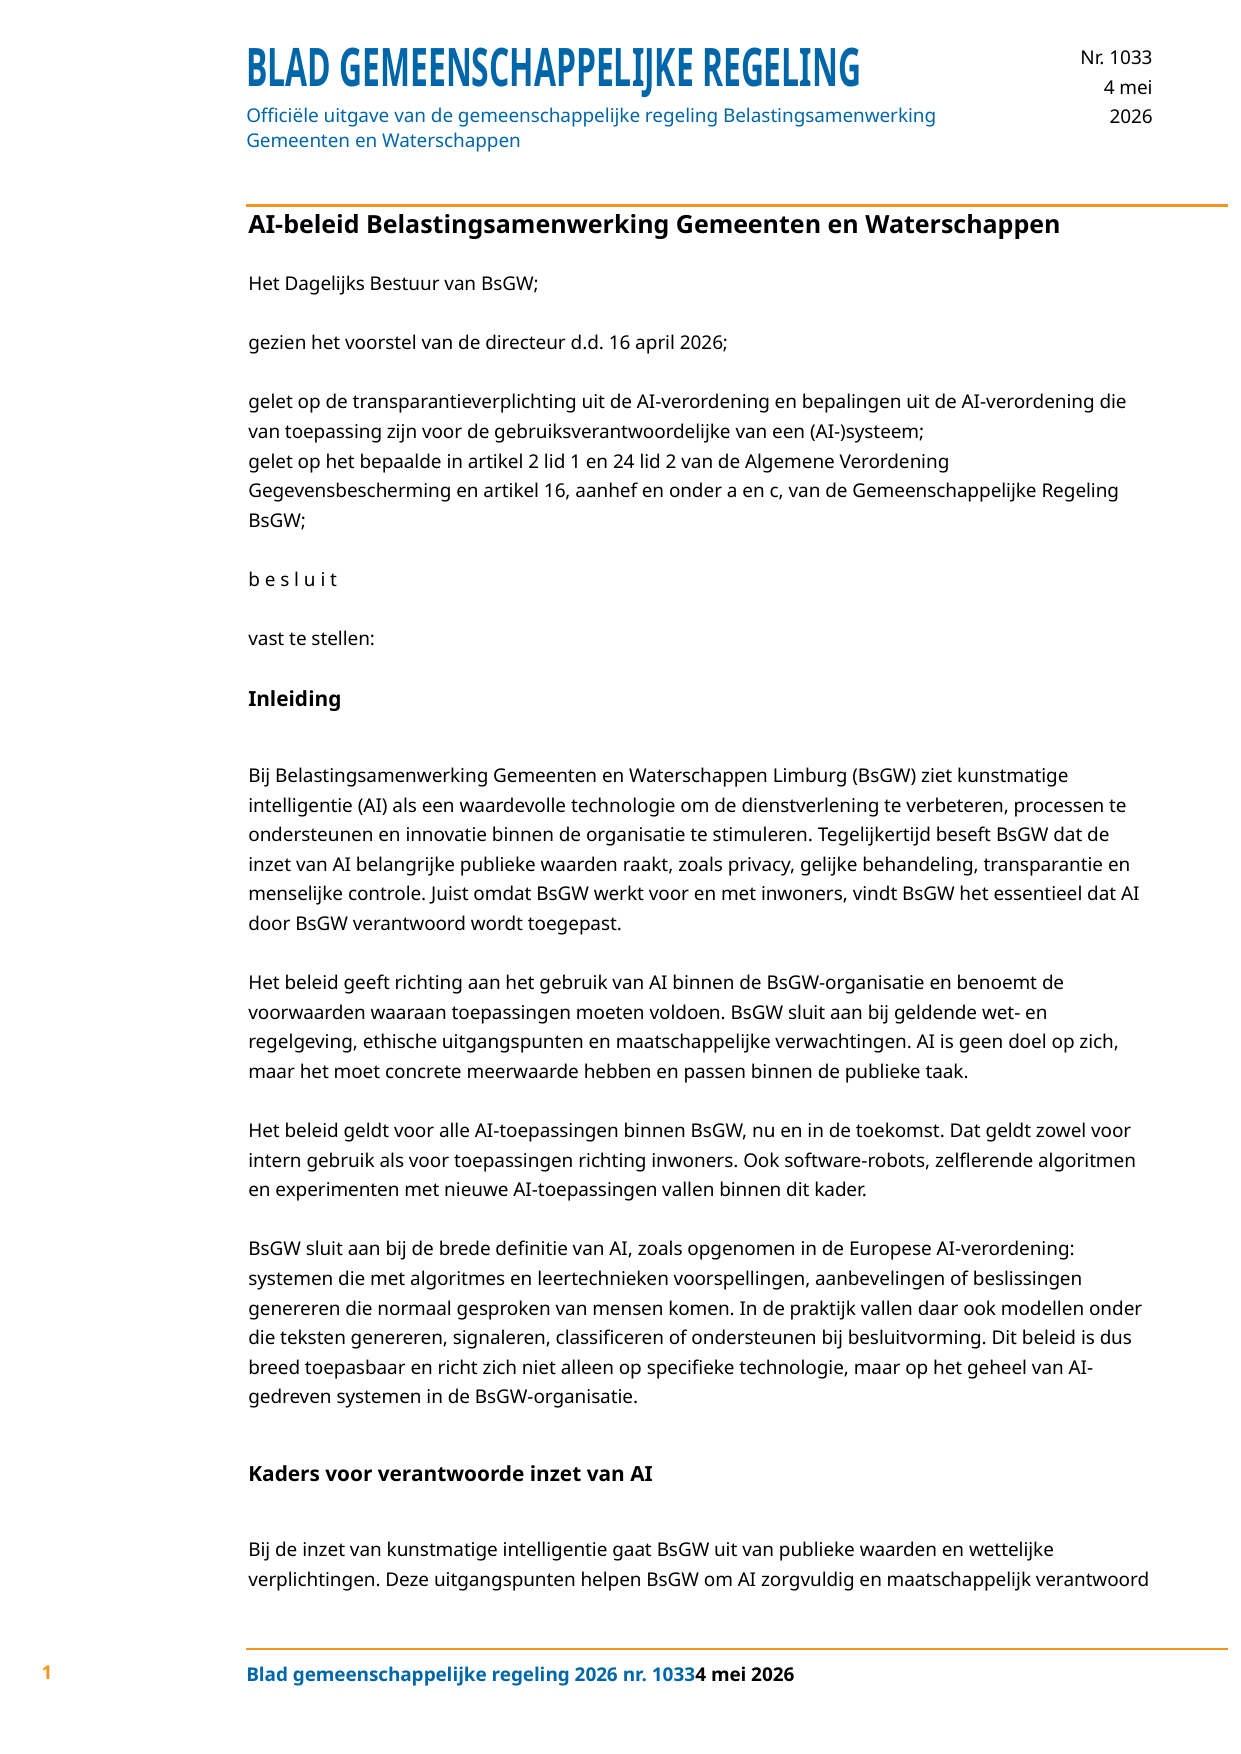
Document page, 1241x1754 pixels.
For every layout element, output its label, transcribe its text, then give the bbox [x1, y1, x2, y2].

text Bij Belastingsamenwerking Gemeenten en Waterschappen Limburg (BsGW) ziet kunstmatige intelligentie (AI) als een waardevolle technologie om de dienstverlening te verbeteren, processen te ondersteunen en innovatie binnen de organisatie te stimuleren. Tegelijkertijd beseft BsGW dat de inzet van AI belangrijke publieke waarden raakt, zoals privacy, gelijke behandeling, transparantie en menselijke controle. Juist omdat BsGW werkt voor en met inwoners, vindt BsGW het essentieel dat AI door BsGW verantwoord wordt toegepast. [248, 762, 1152, 936]
text BsGW sluit aan bij de brede definitie van AI, zoals opgenomen in de Europese AI-verordening: systemen die met algoritmes en leertechnieken voorspellingen, aanbevelingen of beslissingen genereren die normaal gesproken van mensen komen. In de praktijk vallen daar ook modellen onder die teksten genereren, signaleren, classificeren of ondersteunen bij besluitvorming. Dit beleid is dus breed toepasbaar en richt zich niet alleen op specifieke technologie, maar op het geheel van AI-gedreven systemen in de BsGW-organisatie. [248, 1236, 1152, 1409]
text Bij de inzet van kunstmatige intelligentie gaat BsGW uit van publieke waarden en wettelijke verplichtingen. Deze uitgangspunten helpen BsGW om AI zorgvuldig en maatschappelijk verantwoord [248, 1536, 1152, 1592]
text Het Dagelijks Bestuur van BsGW; [248, 270, 1152, 296]
text AI-beleid Belastingsamenwerking Gemeenten en Waterschappen [248, 207, 1152, 241]
text Kaders voor verantwoorde inzet van AI [248, 1459, 1152, 1487]
text b e s l u i t [248, 566, 1152, 592]
text vast te stellen: [248, 625, 1152, 651]
text Het beleid geldt voor alle AI-toepassingen binnen BsGW, nu en in de toekomst. Dat geldt zowel voor intern gebruik als voor toepassingen richting inwoners. Ook software-robots, zelflerende algoritmen en experimenten met nieuwe AI-toepassingen vallen binnen dit kader. [248, 1117, 1152, 1202]
text Inleiding [248, 684, 1152, 713]
picture [41, 47, 231, 172]
text gelet op de transparantieverplichting uit de AI-verordening en bepalingen uit de AI-verordening die van toepassing zijn voor de gebruiksverantwoordelijke van een (AI-)systeem; [248, 389, 1152, 444]
text gezien het voorstel van de directeur d.d. 16 april 2026; [248, 329, 1152, 355]
text gelet op het bepaalde in artikel 2 lid 1 en 24 lid 2 van de Algemene Verordening Gegevensbescherming en artikel 16, aanhef en onder a en c, van de Gemeenschappelijke Regeling BsGW; [248, 448, 1152, 533]
text Het beleid geeft richting aan het gebruik van AI binnen de BsGW-organisatie en benoemt de voorwaarden waaraan toepassingen moeten voldoen. BsGW sluit aan bij geldende wet- en regelgeving, ethische uitgangspunten en maatschappelijke verwachtingen. AI is geen doel op zich, maar het moet concrete meerwaarde hebben en passen binnen de publieke taak. [248, 969, 1152, 1084]
